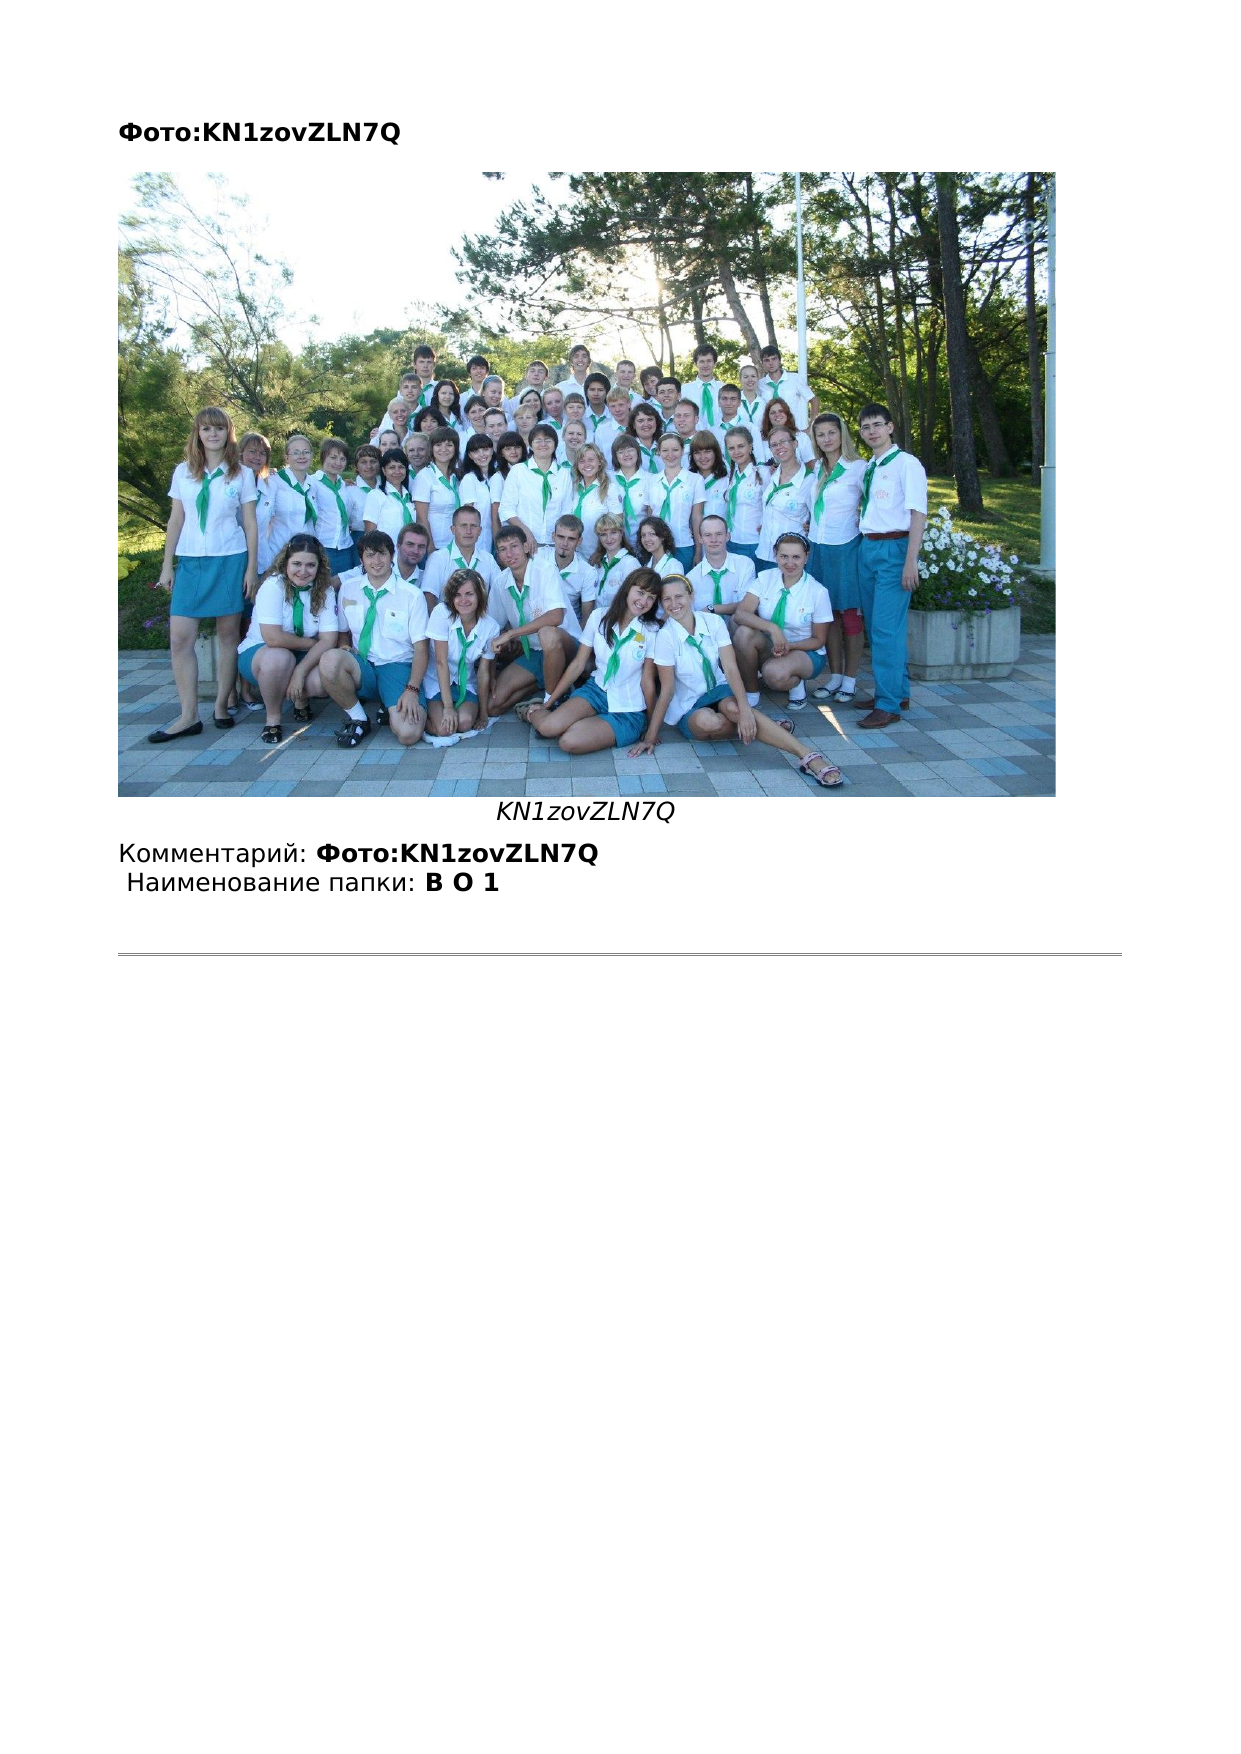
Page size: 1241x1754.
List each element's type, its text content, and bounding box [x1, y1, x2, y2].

text KN1zovZLN7Q [118, 797, 1056, 826]
picture [118, 172, 1056, 797]
text Комментарий: Фото:KN1zovZLN7Q Наименование папки: В О 1 [118, 839, 1122, 926]
subtitle Фото:KN1zovZLN7Q [118, 118, 1122, 147]
